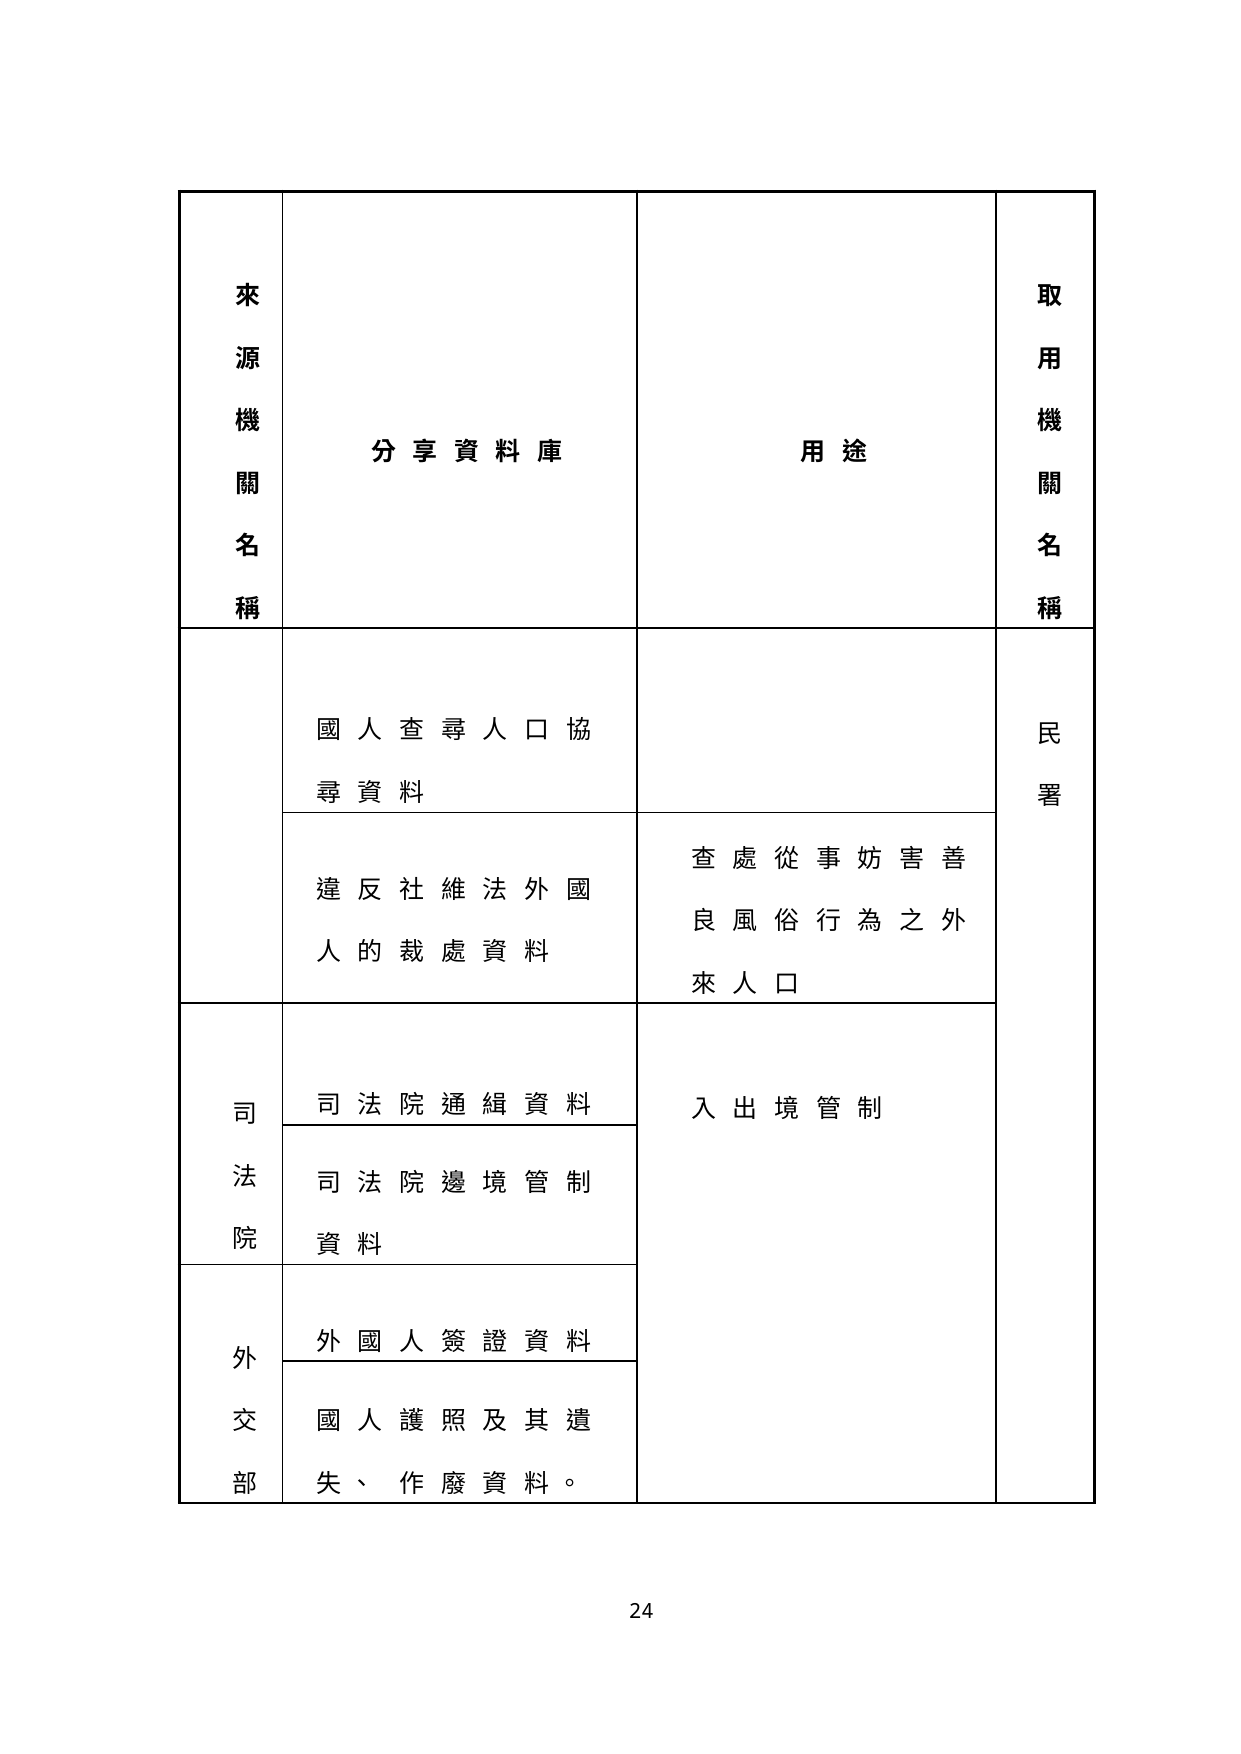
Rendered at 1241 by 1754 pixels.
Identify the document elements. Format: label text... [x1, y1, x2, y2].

table_cell 國人護照及其遺失、作廢資料。 [283, 1362, 636, 1502]
table_cell 入出境管制 [638, 1004, 995, 1502]
table_cell 違反社維法外國人的裁處資料 [283, 813, 636, 1002]
table_header 分享資料庫 [283, 193, 636, 627]
table_header 用途 [638, 193, 995, 627]
table_cell [638, 629, 995, 811]
table_cell 司法院通緝資料 [283, 1004, 636, 1124]
table_cell 司法院 [181, 1004, 282, 1264]
table_cell [181, 629, 282, 1002]
table_cell 民署 [997, 629, 1093, 1502]
table_cell 司法院邊境管制資料 [283, 1126, 636, 1264]
table_cell 查處從事妨害善良風俗行為之外來人口 [638, 813, 995, 1002]
table_cell 外交部領事事務局 [181, 1265, 282, 1502]
table_header 來源機關名稱 [181, 193, 282, 627]
table_cell 國人查尋人口協尋資料 [283, 629, 636, 811]
table_cell 外國人簽證資料 [283, 1265, 636, 1360]
table_header 取用機關名稱 [997, 193, 1093, 627]
